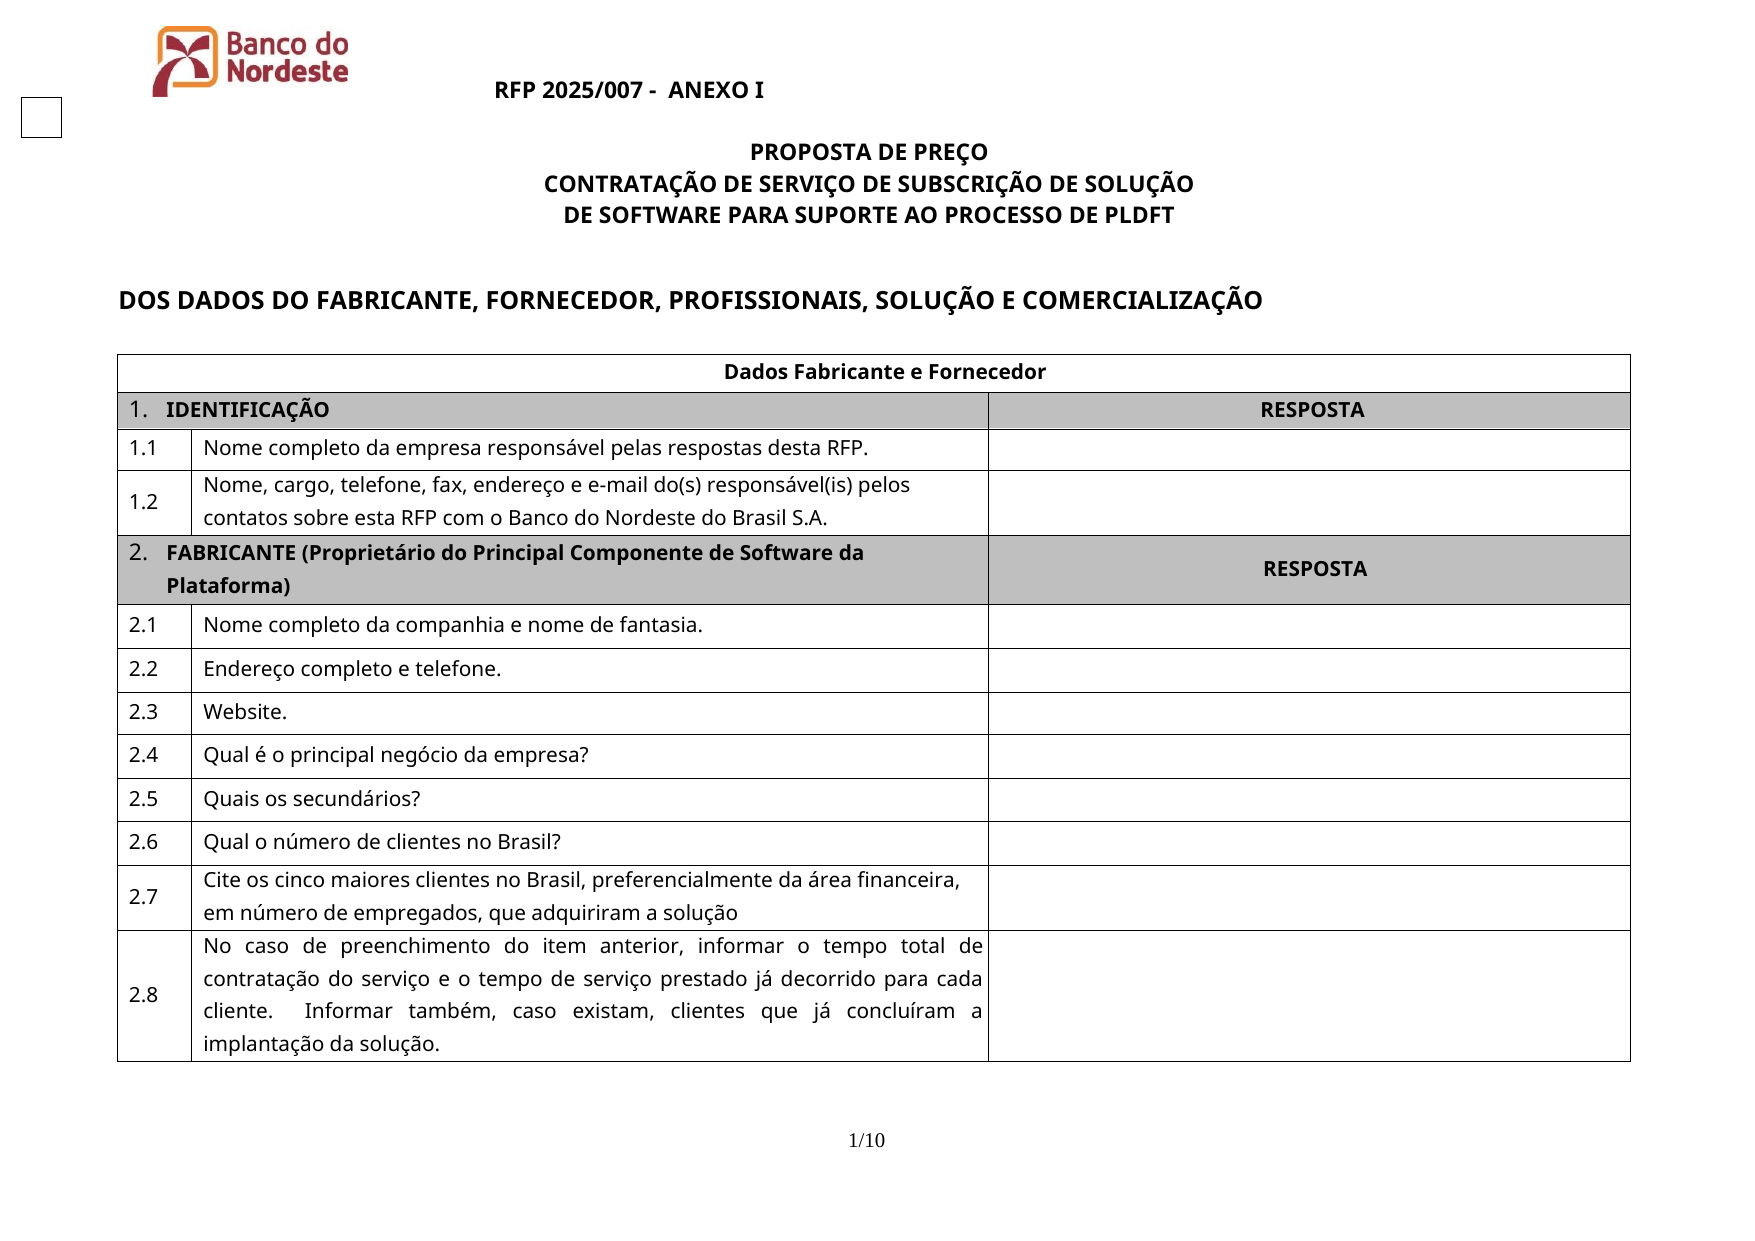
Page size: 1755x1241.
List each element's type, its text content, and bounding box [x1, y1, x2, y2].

table_cell RESPOSTA [989, 536, 1630, 604]
table_cell 2.7 [118, 866, 191, 930]
table_cell RESPOSTA [989, 393, 1630, 428]
table_cell [989, 471, 1630, 535]
table_cell IDENTIFICAÇÃO [118, 393, 988, 428]
table_cell 2.2 [118, 649, 191, 692]
table_cell [989, 735, 1630, 778]
table_cell 1.2 [118, 471, 191, 535]
table_cell [989, 779, 1630, 821]
table_cell Qual é o principal negócio da empresa? [192, 735, 988, 778]
table_cell 2.8 [118, 931, 191, 1061]
table_header Dados Fabricante e Fornecedor [118, 355, 1630, 392]
table_cell 2.5 [118, 779, 191, 821]
table_cell 1.1 [118, 430, 191, 469]
table_cell Website. [192, 693, 988, 734]
table_cell Nome completo da empresa responsável pelas respostas desta RFP. [192, 430, 988, 469]
table_cell No caso de preenchimento do item anterior, informar o tempo total de contratação do serviço e o tempo de serviço prestado já decorrido para cada cliente. Informar também, caso existam, clientes que já concluíram a implantação da solução. [192, 931, 988, 1061]
table_cell Quais os secundários? [192, 779, 988, 821]
table_cell 2.3 [118, 693, 191, 734]
table_cell [989, 866, 1630, 930]
table_cell [989, 822, 1630, 864]
table_cell [989, 649, 1630, 692]
table_cell Endereço completo e telefone. [192, 649, 988, 692]
table_cell Qual o número de clientes no Brasil? [192, 822, 988, 864]
table_cell [989, 931, 1630, 1061]
table_cell 2.4 [118, 735, 191, 778]
table_cell Nome, cargo, telefone, fax, endereço e e-mail do(s) responsável(is) pelos contatos sobre esta RFP com o Banco do Nordeste do Brasil S.A. [192, 471, 988, 535]
table_cell [989, 430, 1630, 469]
table_cell 2.6 [118, 822, 191, 864]
table_cell 2.1 [118, 605, 191, 647]
table_cell Nome completo da companhia e nome de fantasia. [192, 605, 988, 647]
text DOS DADOS DO FABRICANTE, FORNECEDOR, PROFISSIONAIS, SOLUÇÃO E COMERCIALIZAÇÃO [118, 283, 1620, 317]
table_cell [989, 605, 1630, 647]
table_cell [989, 693, 1630, 734]
table_cell Cite os cinco maiores clientes no Brasil, preferencialmente da área financeira, em número de empregados, que adquiriram a solução [192, 866, 988, 930]
table_cell FABRICANTE (Proprietário do Principal Componente de Software da Plataforma) [118, 536, 988, 604]
